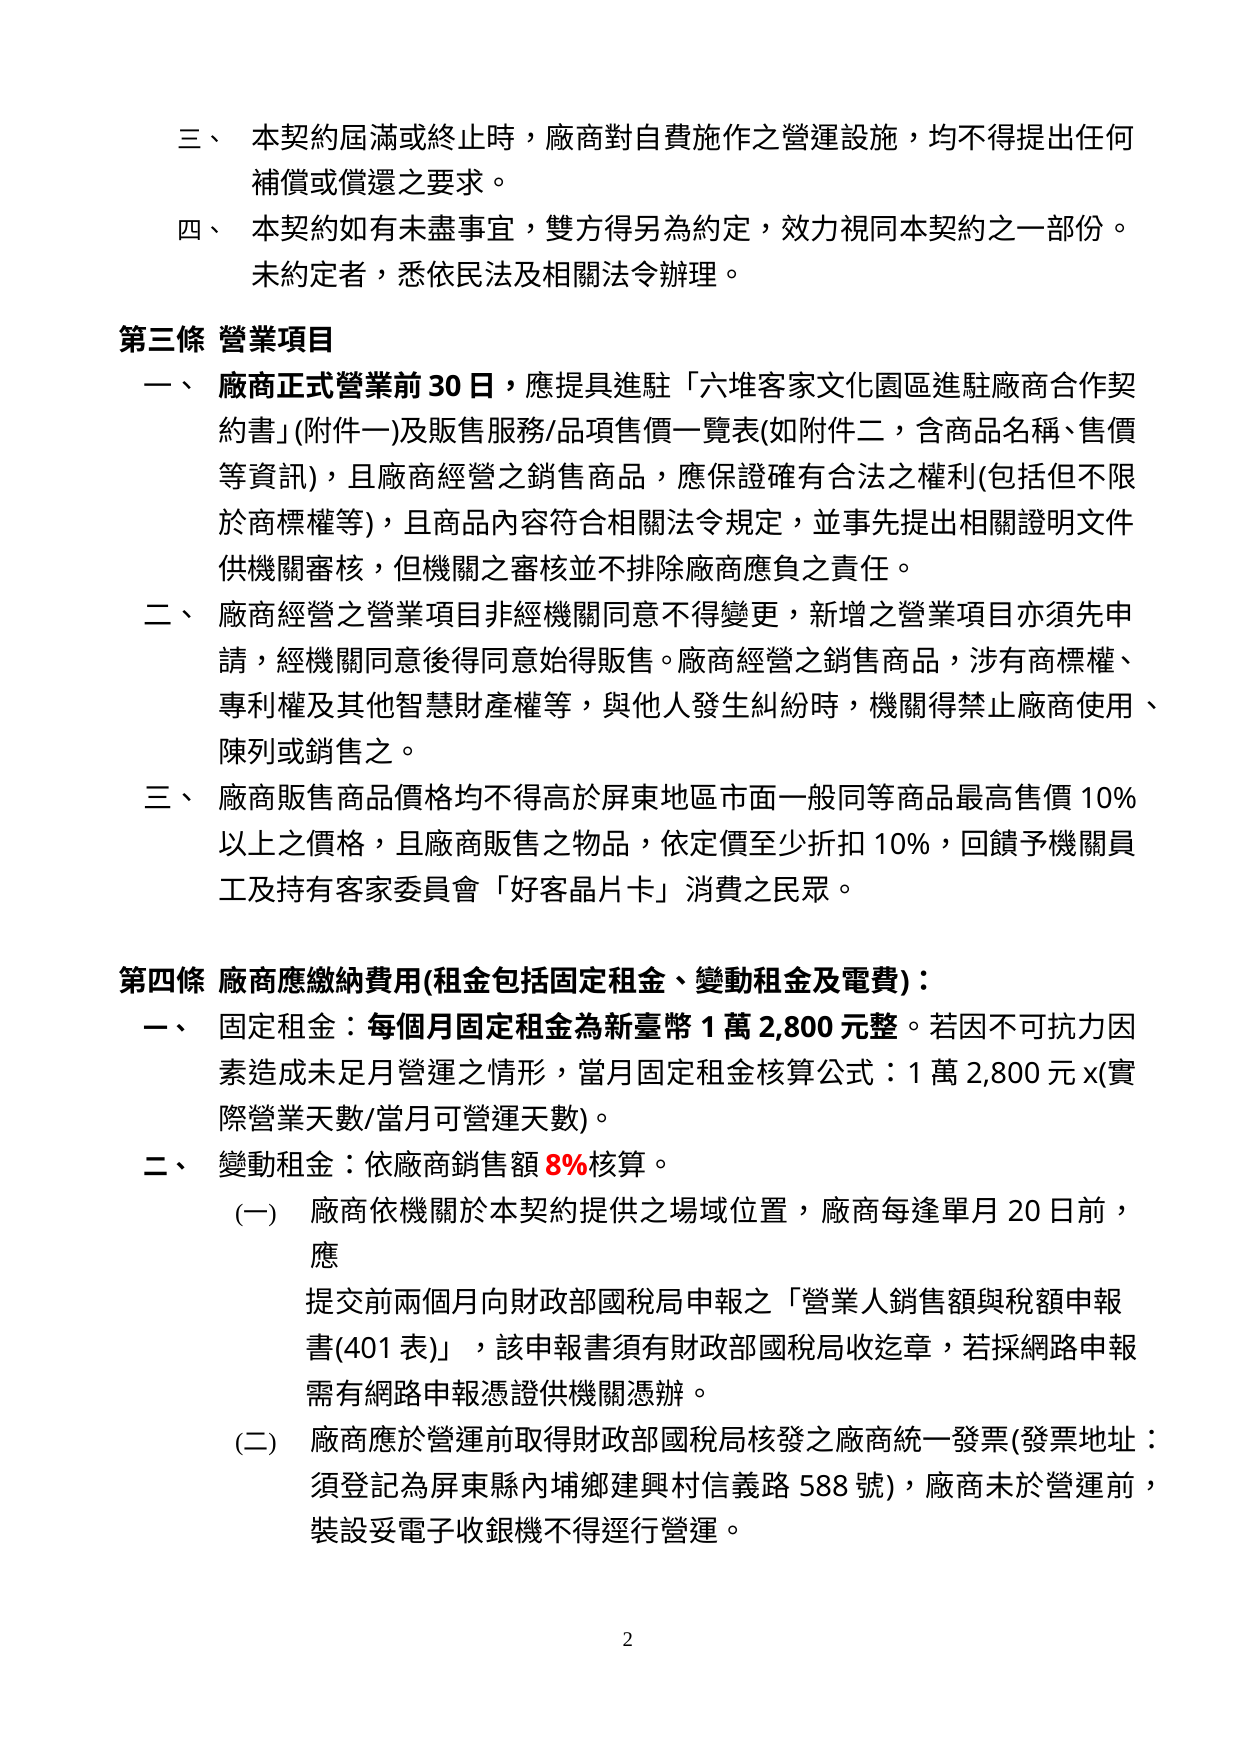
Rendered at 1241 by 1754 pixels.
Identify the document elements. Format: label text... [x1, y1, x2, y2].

list 廠商經營之營業項目非經機關同意不得變更，新增之營業項目亦須先申請，經機關同意後得同意始得販售。廠商經營之銷售商品，涉有商標權、專利權及其他智慧財產權等，與他人發生糾紛時，機關得禁止廠商使用、陳列或銷售之。 [143, 588, 1137, 772]
list 本契約屆滿或終止時，廠商對自費施作之營運設施，均不得提出任何補償或償還之要求。 [177, 111, 1137, 203]
text 書(401表)」，該申報書須有財政部國稅局收迄章，若採網路申報需有網路申報憑證供機關憑辦。 [306, 1322, 1137, 1413]
list 變動租金：依廠商銷售額8%核算。 [143, 1138, 1137, 1184]
list 本契約如有未盡事宜，雙方得另為約定，效力視同本契約之一部份。未約定者，悉依民法及相關法令辦理。 [177, 203, 1137, 295]
list 廠商販售商品價格均不得高於屏東地區市面一般同等商品最高售價10%以上之價格，且廠商販售之物品，依定價至少折扣10%，回饋予機關員工及持有客家委員會「好客晶片卡」消費之民眾。 [143, 772, 1137, 909]
text 第四條 廠商應繳納費用(租金包括固定租金、變動租金及電費)： [118, 955, 1137, 1001]
text 提交前兩個月向財政部國稅局申報之「營業人銷售額與稅額申報 [131, 1276, 1137, 1322]
text 第三條 營業項目 [118, 313, 1137, 359]
list 廠商依機關於本契約提供之場域位置，廠商每逢單月20日前，應 [235, 1184, 1137, 1276]
list 廠商應於營運前取得財政部國稅局核發之廠商統一發票(發票地址：須登記為屏東縣內埔鄉建興村信義路588號)，廠商未於營運前，裝設妥電子收銀機不得逕行營運。 [235, 1413, 1137, 1551]
list 廠商正式營業前30日，應提具進駐「六堆客家文化園區進駐廠商合作契約書」(附件一)及販售服務/品項售價一覽表(如附件二，含商品名稱、售價等資訊)，且廠商經營之銷售商品，應保證確有合法之權利(包括但不限於商標權等)，且商品內容符合相關法令規定，並事先提出相關證明文件供機關審核，但機關之審核並不排除廠商應負之責任。 [143, 359, 1137, 588]
list 固定租金：每個月固定租金為新臺幣1萬2,800元整。若因不可抗力因素造成未足月營運之情形，當月固定租金核算公式：1萬2,800元x(實際營業天數/當月可營運天數)。 [143, 1001, 1137, 1138]
